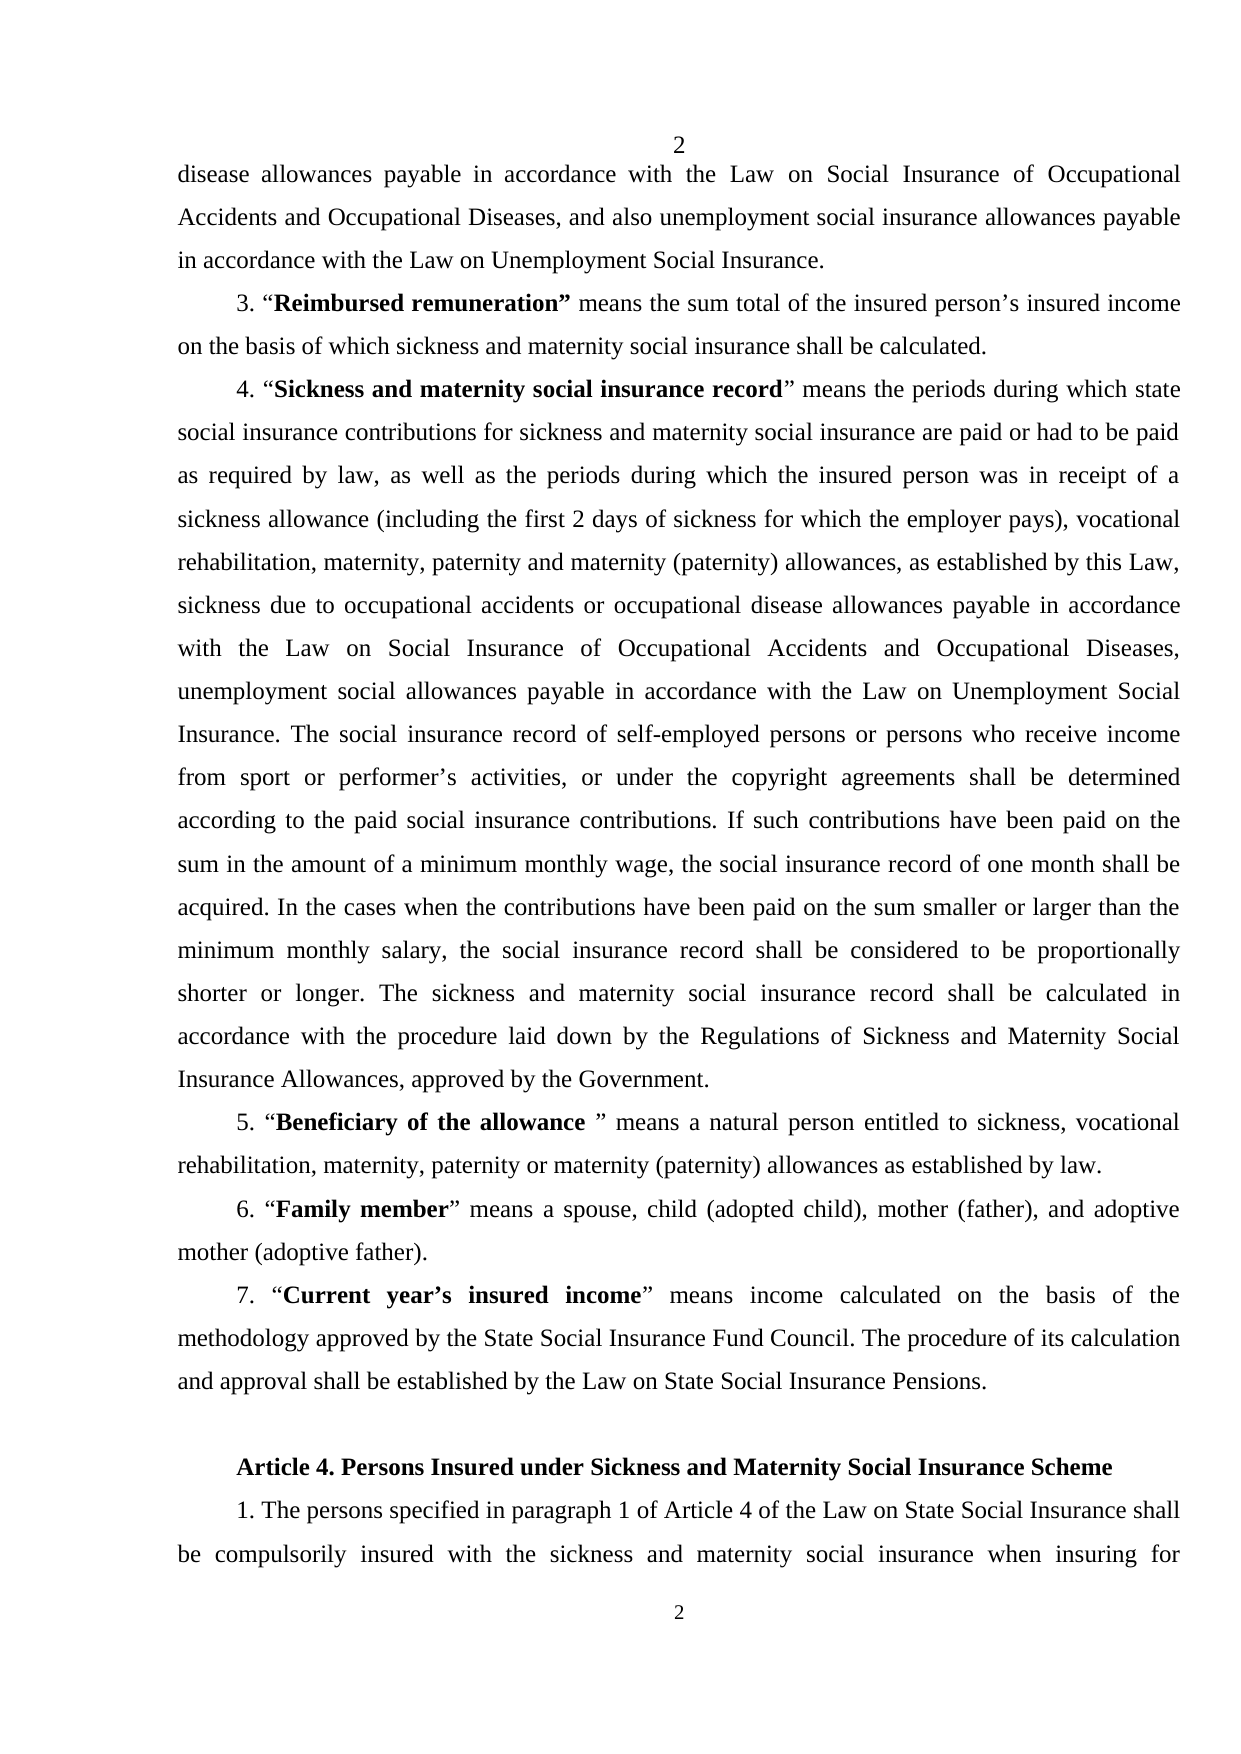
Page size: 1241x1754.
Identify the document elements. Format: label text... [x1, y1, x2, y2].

text 3. “Reimbursed remuneration” means the sum total of the insured person’s insured income on the basis of which sickness and maternity social insurance shall be calculated. [177, 288, 1181, 360]
text 4. “Sickness and maternity social insurance record” means the periods during which state social insurance contributions for sickness and maternity social insurance are paid or had to be paid as required by law, as well as the periods during which the insured person was in receipt of a sickness allowance (including the first 2 days of sickness for which the employer pays), vocational rehabilitation, maternity, paternity and maternity (paternity) allowances, as established by this Law, sickness due to occupational accidents or occupational disease allowances payable in accordance with the Law on Social Insurance of Occupational Accidents and Occupational Diseases, unemployment social allowances payable in accordance with the Law on Unemployment Social Insurance. The social insurance record of self-employed persons or persons who receive income from sport or performer’s activities, or under the copyright agreements shall be determined according to the paid social insurance contributions. If such contributions have been paid on the sum in the amount of a minimum monthly wage, the social insurance record of one month shall be acquired. In the cases when the contributions have been paid on the sum smaller or larger than the minimum monthly salary, the social insurance record shall be considered to be proportionally shorter or longer. The sickness and maternity social insurance record shall be calculated in accordance with the procedure laid down by the Regulations of Sickness and Maternity Social Insurance Allowances, approved by the Government. [177, 374, 1181, 1093]
text Article 4. Persons Insured under Sickness and Maternity Social Insurance Scheme [177, 1452, 1181, 1481]
text 7. “Current year’s insured income” means income calculated on the basis of the methodology approved by the State Social Insurance Fund Council. The procedure of its calculation and approval shall be established by the Law on State Social Insurance Pensions. [177, 1280, 1181, 1395]
text 6. “Family member” means a spouse, child (adopted child), mother (father), and adoptive mother (adoptive father). [177, 1194, 1181, 1266]
text 1. The persons specified in paragraph 1 of Article 4 of the Law on State Social Insurance shall be compulsorily insured with the sickness and maternity social insurance when insuring for [177, 1496, 1181, 1567]
text disease allowances payable in accordance with the Law on Social Insurance of Occupational Accidents and Occupational Diseases, and also unemployment social insurance allowances payable in accordance with the Law on Unemployment Social Insurance. [177, 159, 1181, 274]
text 5. “Beneficiary of the allowance ” means a natural person entitled to sickness, vocational rehabilitation, maternity, paternity or maternity (paternity) allowances as established by law. [177, 1107, 1181, 1179]
